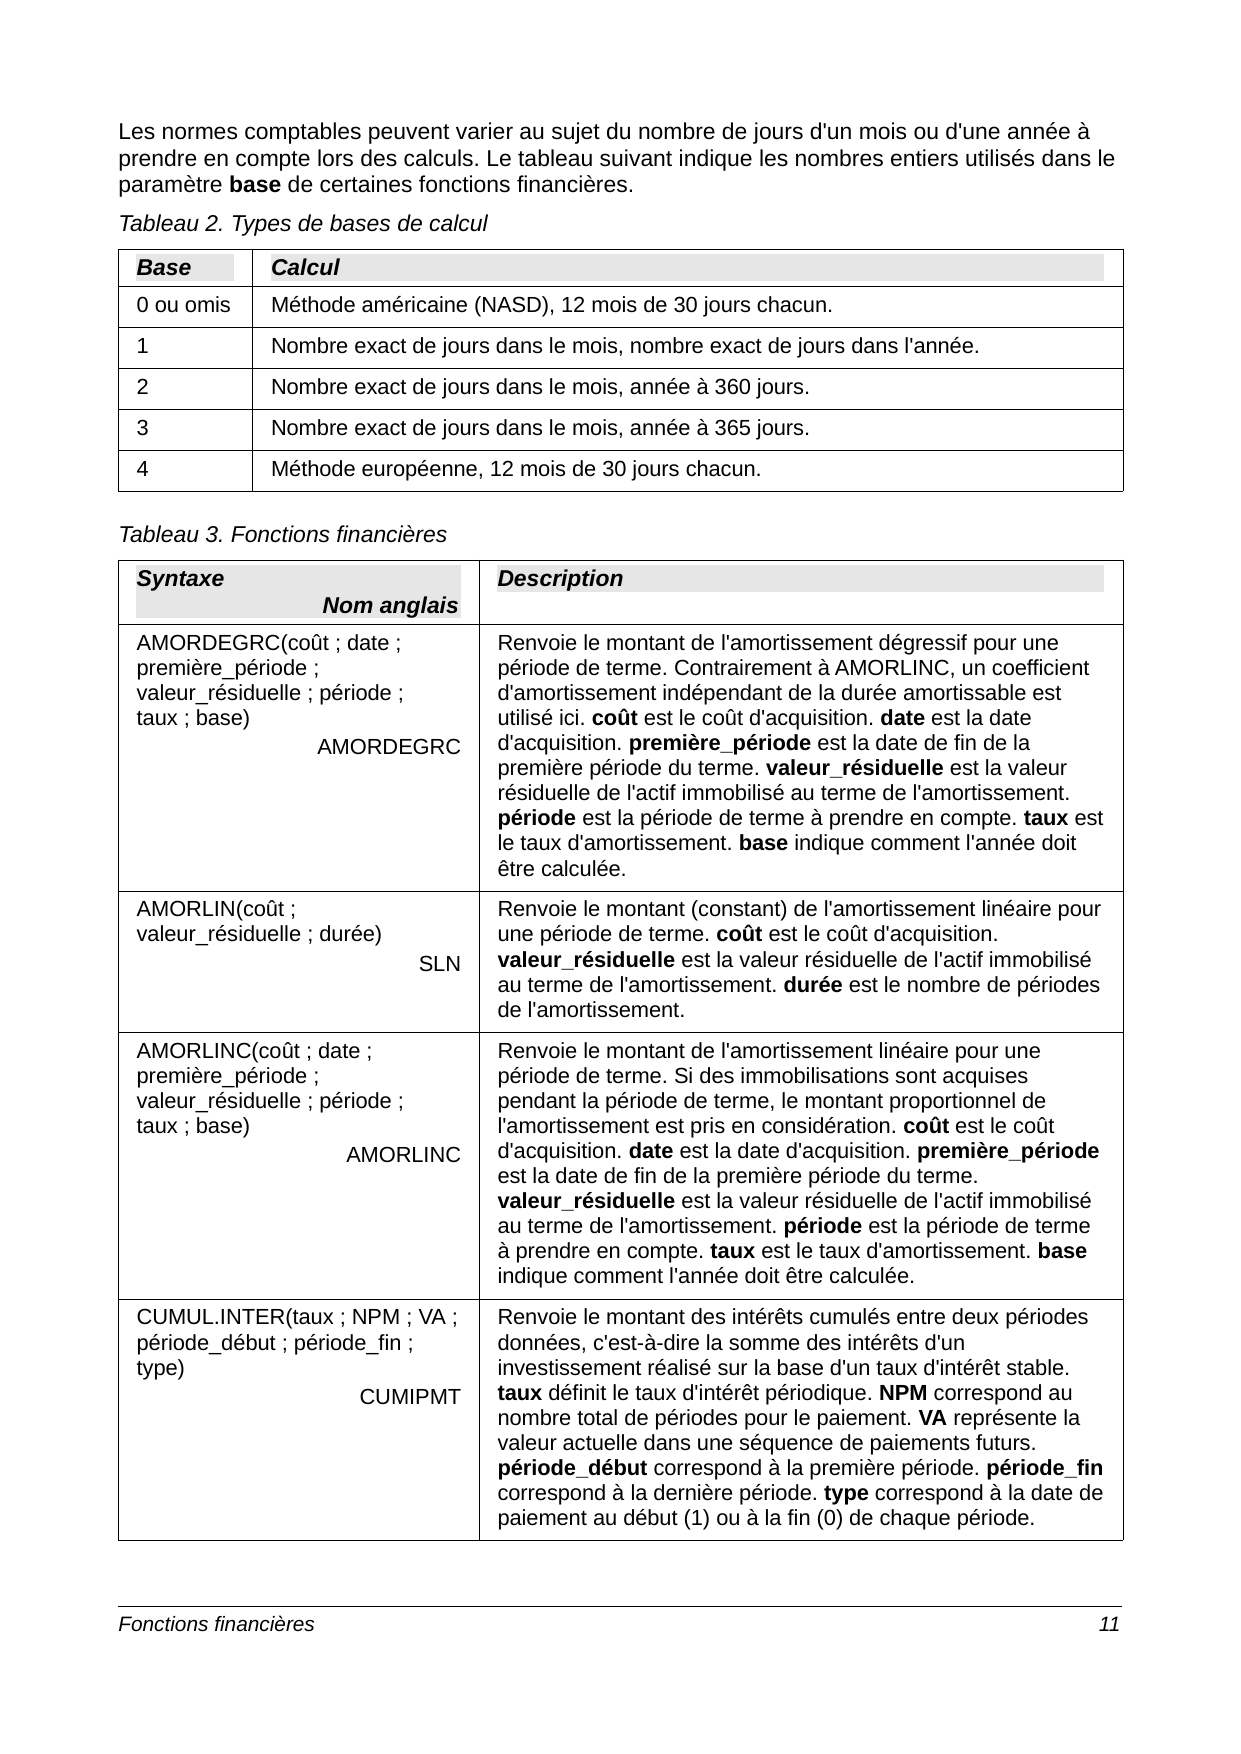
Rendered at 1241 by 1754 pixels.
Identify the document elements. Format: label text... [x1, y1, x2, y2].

table_header Base [119, 250, 252, 286]
table_cell 1 [119, 328, 252, 368]
table_header Calcul [253, 250, 1123, 286]
table_cell Méthode américaine (NASD), 12 mois de 30 jours chacun. [253, 287, 1123, 327]
table_cell Nombre exact de jours dans le mois, année à 360 jours. [253, 369, 1123, 409]
table_cell AMORLINC(coût ; date ; première_période ; valeur_résiduelle ; période ; taux ; base) AMORLINC [119, 1033, 479, 1298]
table_cell Nombre exact de jours dans le mois, année à 365 jours. [253, 410, 1123, 450]
table_cell Renvoie le montant de l'amortissement dégressif pour une période de terme. Contrairement à AMORLINC, un coefficient d'amortissement indépendant de la durée amortissable est utilisé ici. coût est le coût d'acquisition. date est la date d'acquisition. première_période est la date de fin de la première période du terme. valeur_résiduelle est la valeur résiduelle de l'actif immobilisé au terme de l'amortissement. période est la période de terme à prendre en compte. taux est le taux d'amortissement. base indique comment l'année doit être calculée. [480, 625, 1123, 891]
table_cell Nombre exact de jours dans le mois, nombre exact de jours dans l'année. [253, 328, 1123, 368]
table_cell Renvoie le montant de l'amortissement linéaire pour une période de terme. Si des immobilisations sont acquises pendant la période de terme, le montant proportionnel de l'amortissement est pris en considération. coût est le coût d'acquisition. date est la date d'acquisition. première_période est la date de fin de la première période du terme. valeur_résiduelle est la valeur résiduelle de l'actif immobilisé au terme de l'amortissement. période est la période de terme à prendre en compte. taux est le taux d'amortissement. base indique comment l'année doit être calculée. [480, 1033, 1123, 1298]
table_header Syntaxe Nom anglais [119, 561, 479, 624]
table_cell 2 [119, 369, 252, 409]
table_cell AMORDEGRC(coût ; date ; première_période ; valeur_résiduelle ; période ; taux ; base) AMORDEGRC [119, 625, 479, 891]
table_cell Renvoie le montant (constant) de l'amortissement linéaire pour une période de terme. coût est le coût d'acquisition. valeur_résiduelle est la valeur résiduelle de l'actif immobilisé au terme de l'amortissement. durée est le nombre de périodes de l'amortissement. [480, 892, 1123, 1032]
text Tableau 2. Types de bases de calcul [118, 210, 1122, 236]
table_cell 4 [119, 451, 252, 491]
table_cell Renvoie le montant des intérêts cumulés entre deux périodes données, c'est-à-dire la somme des intérêts d'un investissement réalisé sur la base d'un taux d'intérêt stable. taux définit le taux d'intérêt périodique. NPM correspond au nombre total de périodes pour le paiement. VA représente la valeur actuelle dans une séquence de paiements futurs. période_début correspond à la première période. période_fin correspond à la dernière période. type correspond à la date de paiement au début (1) ou à la fin (0) de chaque période. [480, 1300, 1123, 1540]
table_cell AMORLIN(coût ; valeur_résiduelle ; durée) SLN [119, 892, 479, 1032]
table_cell Méthode européenne, 12 mois de 30 jours chacun. [253, 451, 1123, 491]
text Les normes comptables peuvent varier au sujet du nombre de jours d'un mois ou d'une année à prendre en compte lors des calculs. Le tableau suivant indique les nombres entiers utilisés dans le paramètre base de certaines fonctions financières. [118, 118, 1122, 197]
table_cell CUMUL.INTER(taux ; NPM ; VA ; période_début ; période_fin ; type) CUMIPMT [119, 1300, 479, 1540]
text Tableau 3. Fonctions financières [118, 521, 1122, 547]
table_header Description [480, 561, 1123, 624]
table_cell 3 [119, 410, 252, 450]
table_cell 0 ou omis [119, 287, 252, 327]
